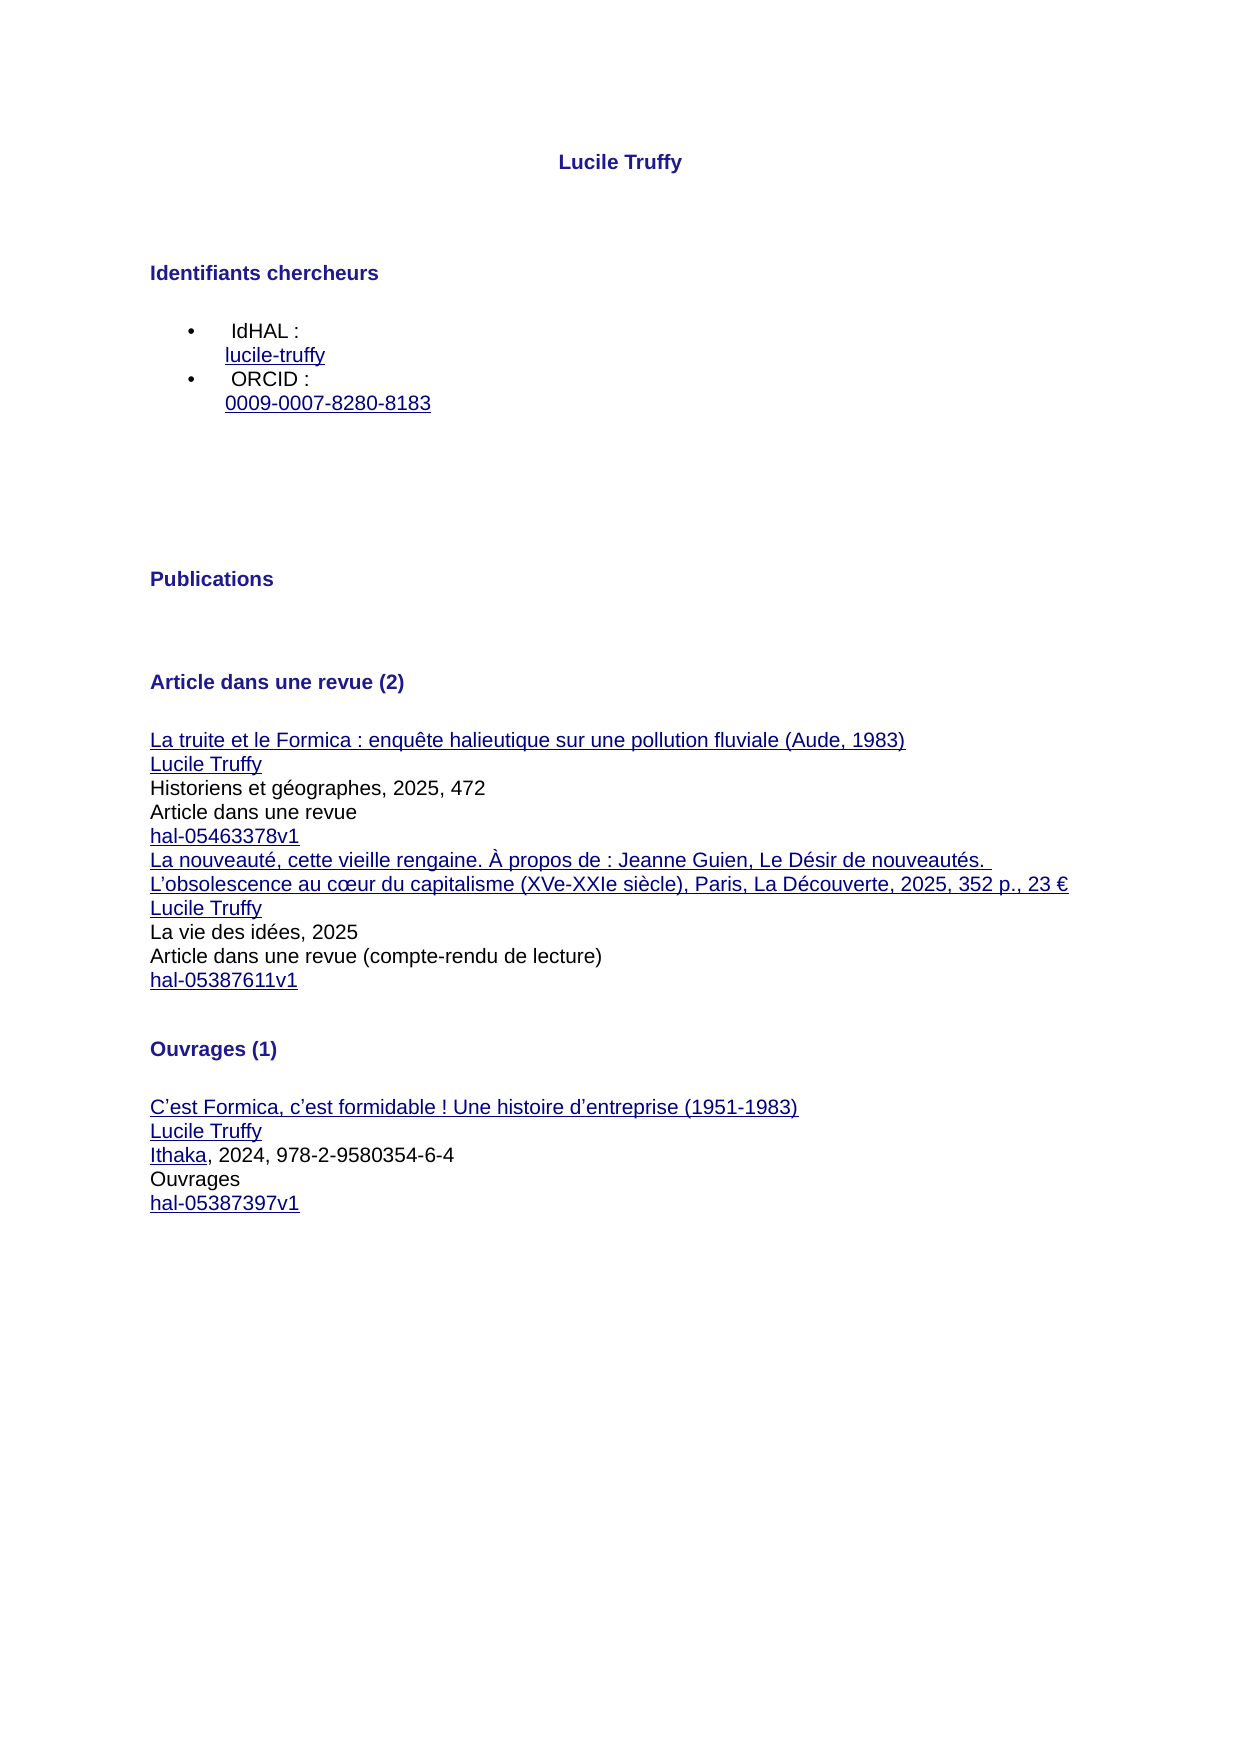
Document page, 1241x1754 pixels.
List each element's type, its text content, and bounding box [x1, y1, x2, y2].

list 0009-0007-8280-8183 [187, 391, 1090, 414]
list lucile-truffy [187, 343, 1090, 367]
subtitle Identifiants chercheurs [150, 260, 1090, 284]
subtitle Lucile Truffy [150, 150, 1090, 174]
list ORCID : [187, 367, 1090, 391]
table_header La truite et le Formica : enquête halieutique sur une pollution fluviale (Aude, 1983) Lucile Truffy Historiens et géographes, 2025, 472 Article dans une revue hal-05463378v1 [150, 728, 1090, 848]
table_cell La nouveauté, cette vieille rengaine. À propos de : Jeanne Guien, Le Désir de nouveautés. L’obsolescence au cœur du capitalisme (XVe-XXIe siècle), Paris, La Découverte, 2025, 352 p., 23 € Lucile Truffy La vie des idées, 2025 Article dans une revue (compte-rendu de lecture) hal-05387611v1 [150, 848, 1090, 992]
subtitle Article dans une revue (2) [150, 670, 1090, 694]
list IdHAL : [187, 319, 1090, 343]
subtitle Ouvrages (1) [150, 1036, 1090, 1060]
subtitle Publications [150, 567, 1090, 591]
table_header Cʼest Formica, cʼest formidable ! Une histoire dʼentreprise (1951-1983) Lucile Truffy Ithaka, 2024, 978-2-9580354-6-4 Ouvrages hal-05387397v1 [150, 1095, 1090, 1214]
